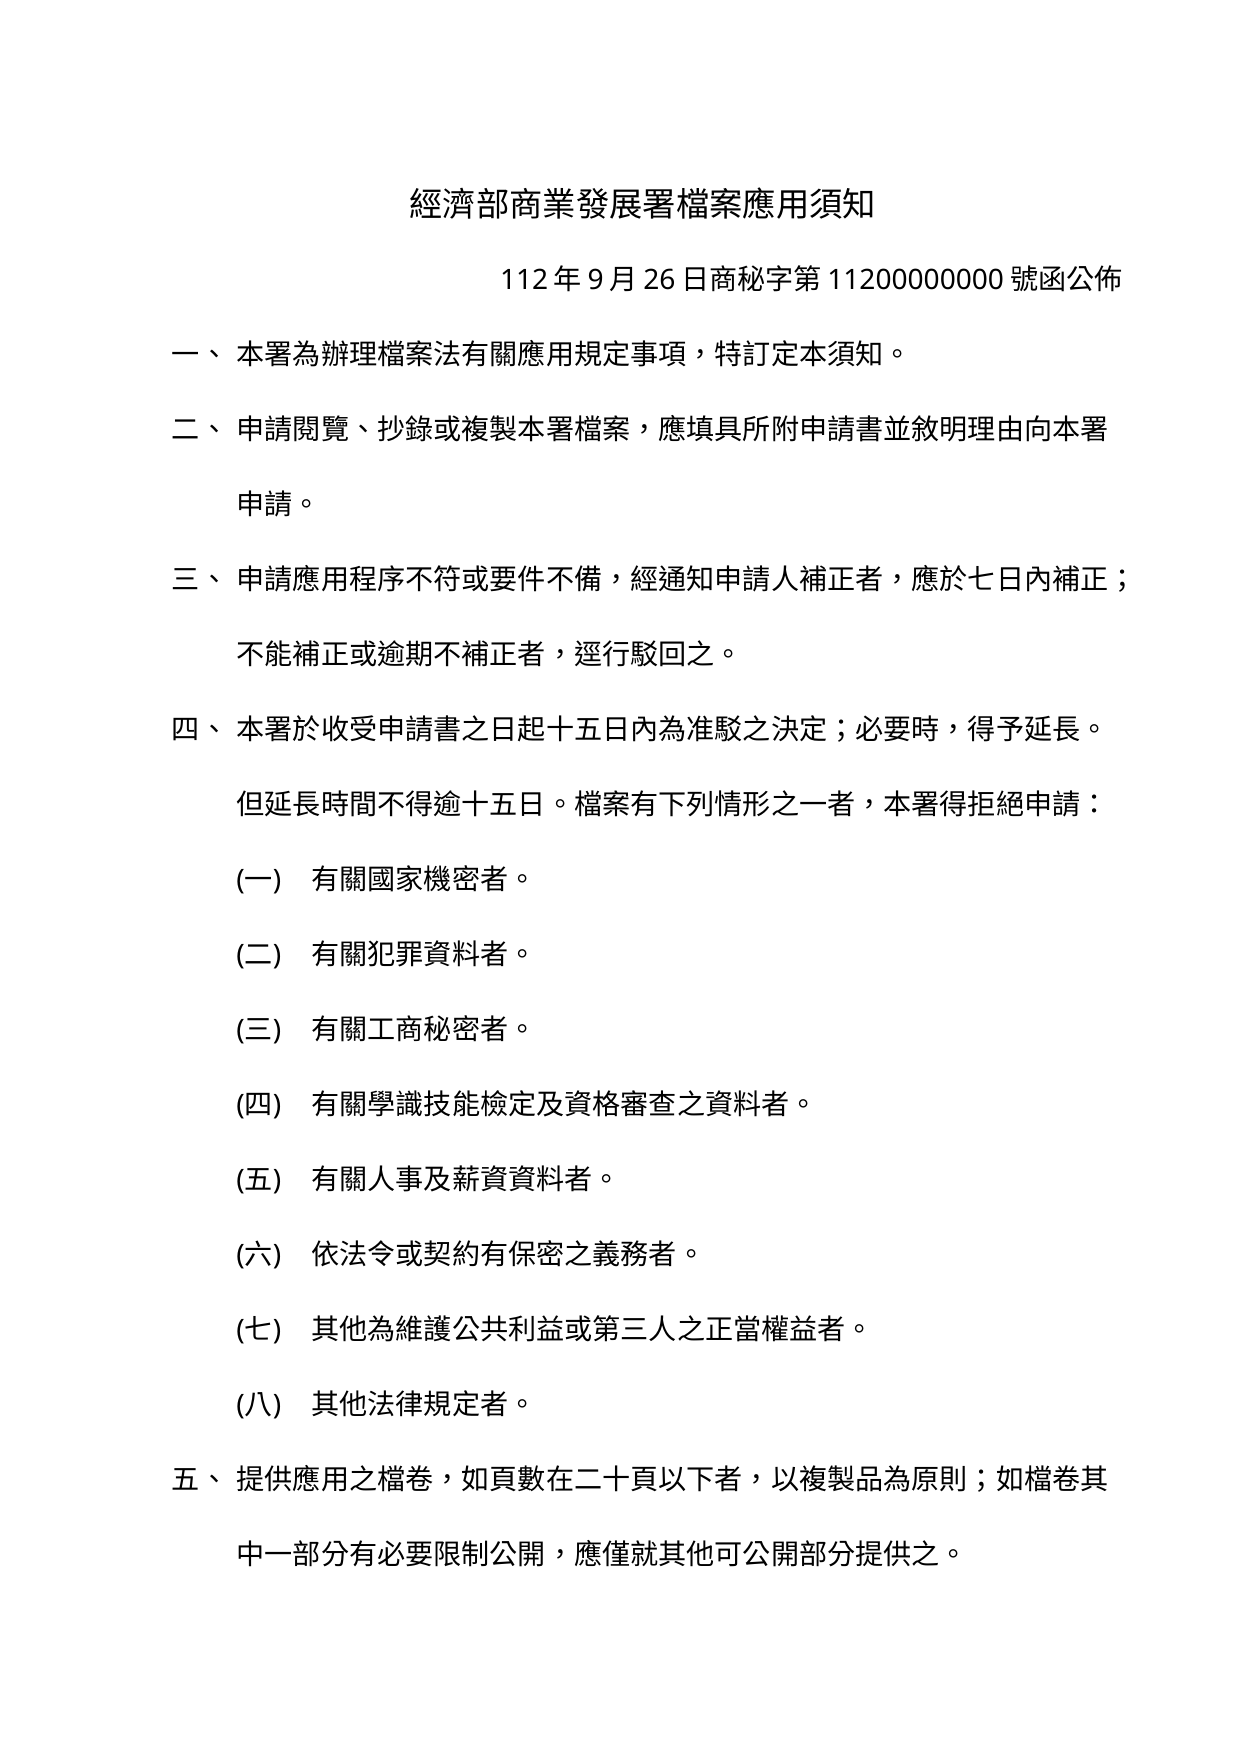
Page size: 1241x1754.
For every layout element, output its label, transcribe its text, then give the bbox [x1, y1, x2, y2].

list 本署於收受申請書之日起十五日內為准駁之決定；必要時，得予延長。但延長時間不得逾十五日。檔案有下列情形之一者，本署得拒絕申請： [172, 689, 1122, 839]
list 其他法律規定者。 [236, 1364, 1122, 1439]
list 依法令或契約有保密之義務者。 [236, 1214, 1122, 1289]
list 有關國家機密者。 [236, 839, 1122, 914]
list 有關工商秘密者。 [236, 989, 1122, 1064]
list 有關犯罪資料者。 [236, 914, 1122, 989]
list 申請應用程序不符或要件不備，經通知申請人補正者，應於七日內補正；不能補正或逾期不補正者，逕行駁回之。 [172, 539, 1122, 689]
list 有關人事及薪資資料者。 [236, 1139, 1122, 1214]
text 經濟部商業發展署檔案應用須知 [162, 164, 1122, 239]
list 申請閱覽、抄錄或複製本署檔案，應填具所附申請書並敘明理由向本署申請。 [172, 389, 1122, 539]
list 有關學識技能檢定及資格審查之資料者。 [236, 1064, 1122, 1139]
list 其他為維護公共利益或第三人之正當權益者。 [236, 1289, 1122, 1364]
list 提供應用之檔卷，如頁數在二十頁以下者，以複製品為原則；如檔卷其中一部分有必要限制公開，應僅就其他可公開部分提供之。 [172, 1439, 1122, 1589]
text 112年9月26日商秘字第11200000000號函公佈 [162, 239, 1122, 314]
list 本署為辦理檔案法有關應用規定事項，特訂定本須知。 [172, 314, 1122, 389]
